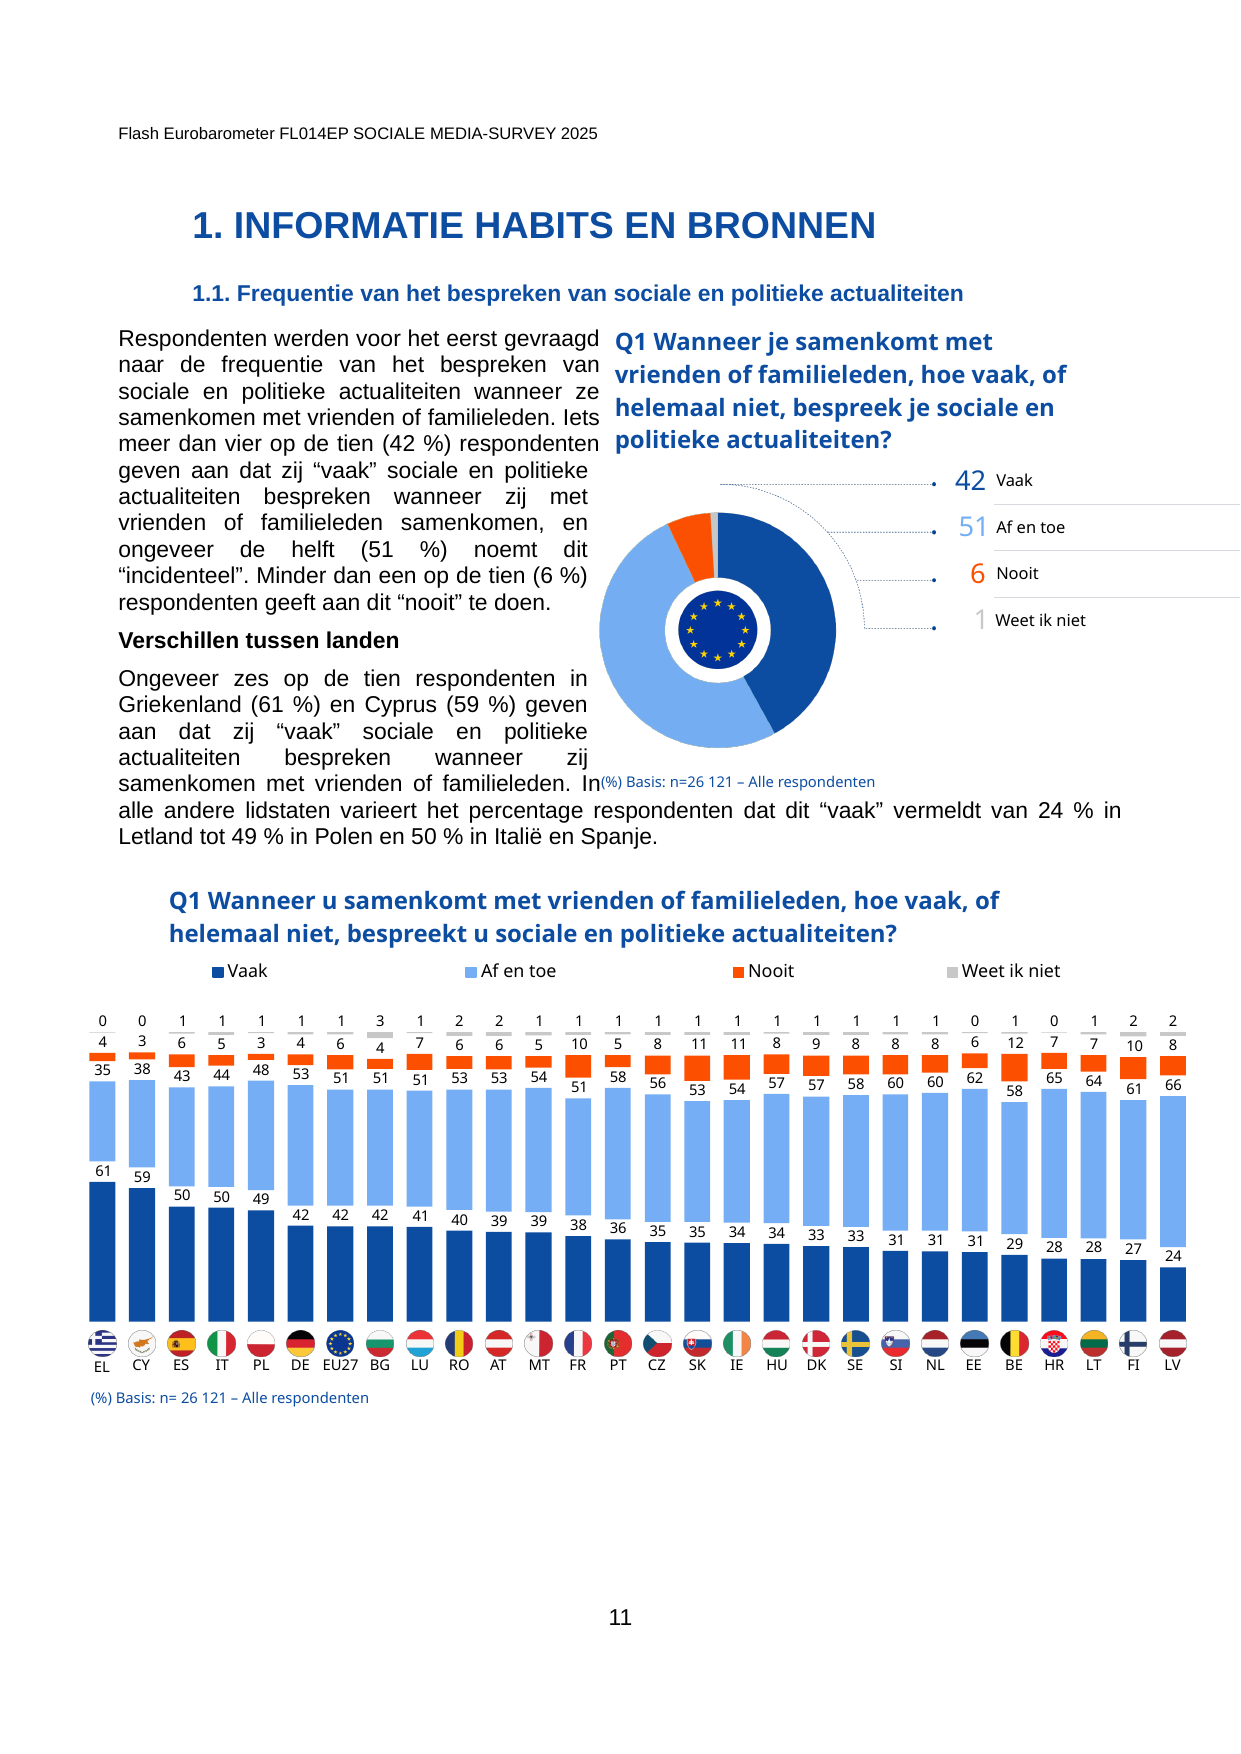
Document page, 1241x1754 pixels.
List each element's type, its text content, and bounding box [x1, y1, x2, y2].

picture [1040, 1330, 1068, 1357]
picture [445, 1330, 473, 1357]
picture [366, 1330, 394, 1357]
picture [128, 1330, 156, 1357]
subtitle 1.1. Frequentie van het bespreken van sociale en politieke actualiteiten [118, 280, 1122, 306]
subtitle 1. INFORMATIE HABITS EN BRONNEN [118, 204, 1122, 247]
picture [1080, 1330, 1108, 1357]
picture [802, 1330, 830, 1357]
text Respondenten werden voor het eerst gevraagd naar de frequentie van het bespreken van sociale en politieke actualiteiten wanneer ze samenkomen met vrienden of familieleden. Iets meer dan vier op de tien (42 %) respondenten geven aan dat zij “vaak” sociale en politieke actualiteiten bespreken wanneer zij met vrienden of familieleden samenkomen, en ongeveer de helft (51 %) noemt dit “incidenteel”. Minder dan een op de tien (6 %) respondenten geeft aan dit “nooit” te doen. [118, 325, 1122, 615]
picture [723, 1330, 751, 1357]
picture [1119, 1330, 1147, 1357]
text Ongeveer zes op de tien respondenten in Griekenland (61 %) en Cyprus (59 %) geven aan dat zij “vaak” sociale en politieke actualiteiten bespreken wanneer zij samenkomen met vrienden of familieleden. In alle andere lidstaten varieert het percentage respondenten dat dit “vaak” vermeldt van 24 % in Letland tot 49 % in Polen en 50 % in Italië en Spanje. [118, 665, 1122, 849]
picture [1159, 1330, 1187, 1357]
picture [643, 1330, 672, 1357]
picture [564, 1330, 592, 1357]
text Verschillen tussen landen [118, 627, 588, 653]
picture [588, 482, 936, 756]
text [936, 627, 1122, 653]
picture [485, 1330, 513, 1357]
picture [247, 1330, 275, 1357]
picture [1000, 1330, 1029, 1357]
picture [960, 1330, 989, 1357]
picture [207, 1330, 236, 1357]
picture [88, 1330, 117, 1357]
picture [167, 1330, 196, 1357]
picture [841, 1330, 870, 1357]
picture [762, 1330, 790, 1357]
picture [406, 1330, 434, 1357]
picture [286, 1330, 315, 1357]
picture [921, 1330, 949, 1357]
picture [326, 1330, 354, 1357]
picture [881, 1330, 910, 1357]
picture [683, 1330, 712, 1357]
picture [524, 1330, 553, 1357]
picture [604, 1330, 632, 1357]
